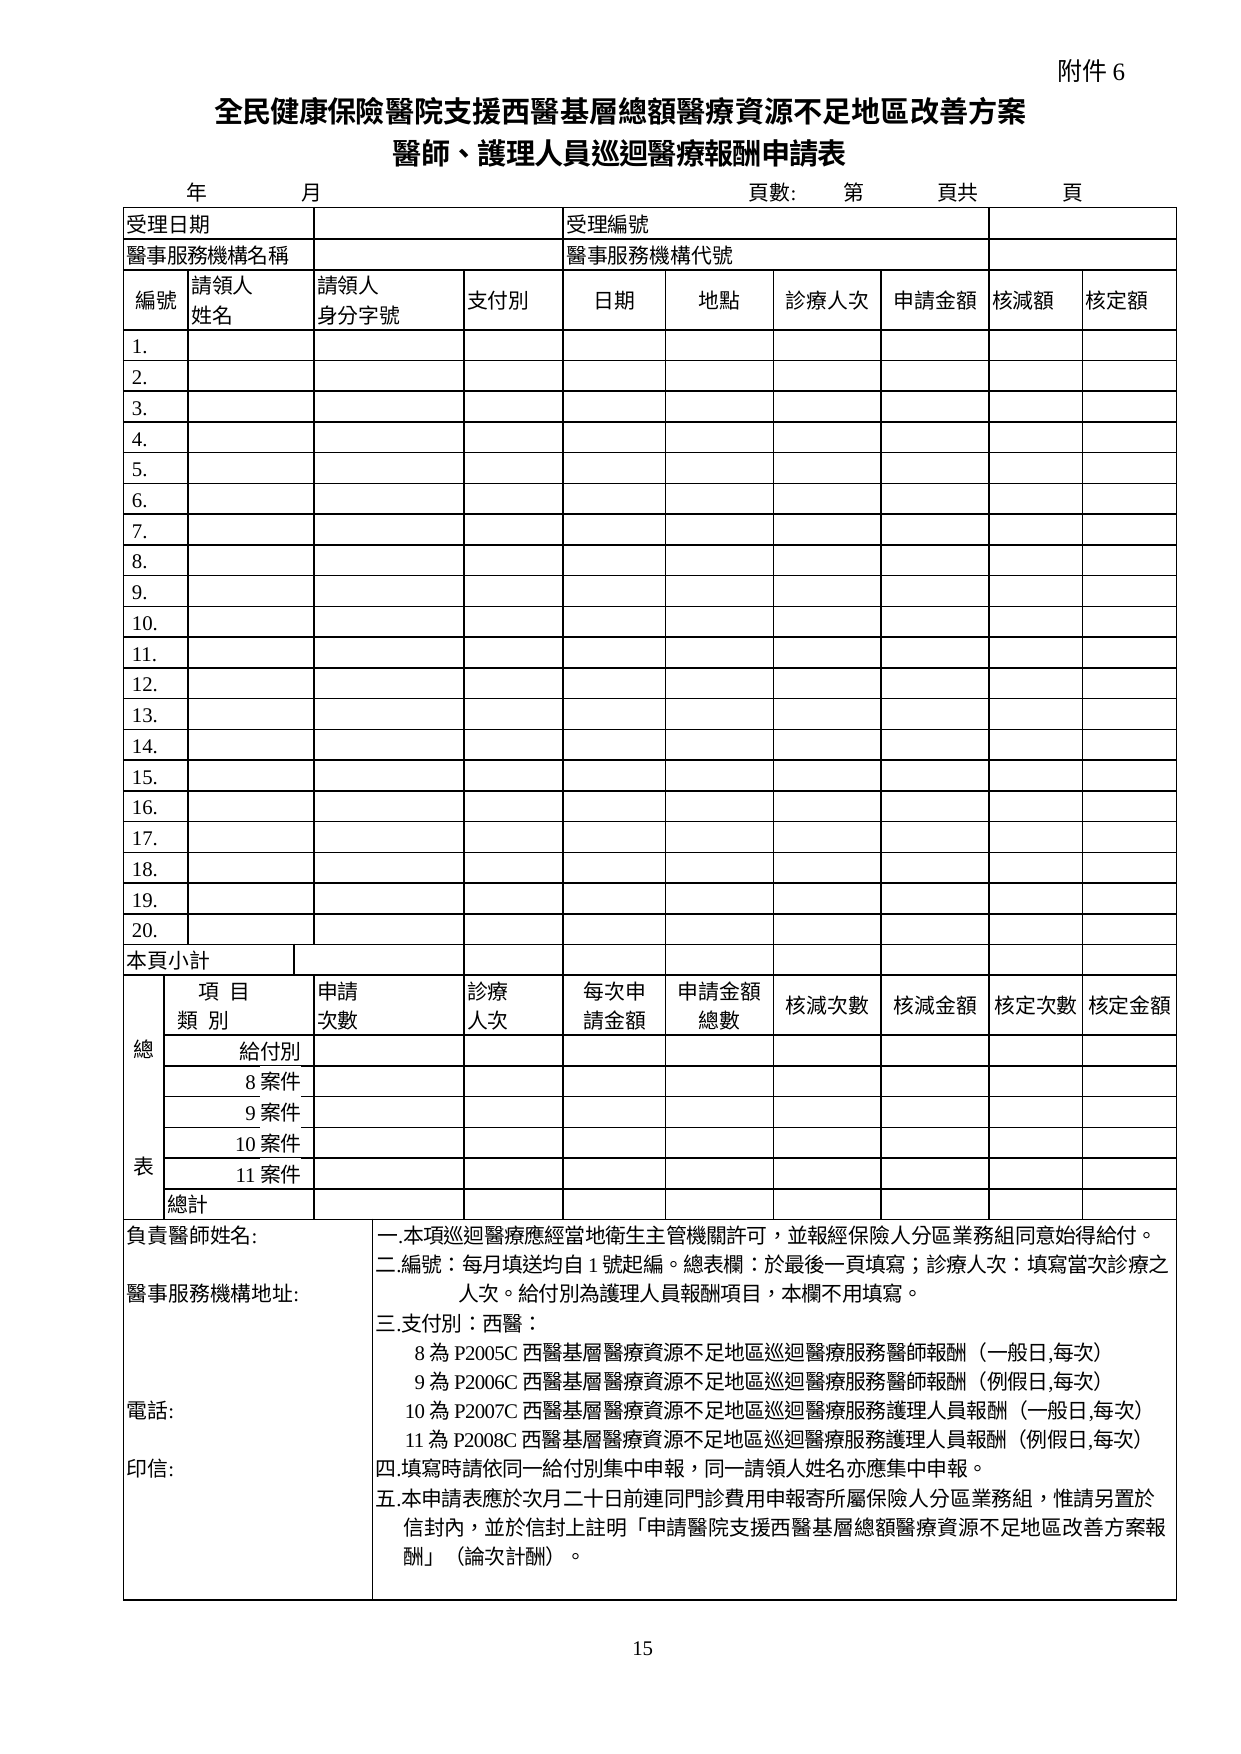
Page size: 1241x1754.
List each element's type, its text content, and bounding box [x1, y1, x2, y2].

table_cell [1083, 484, 1176, 513]
table_cell [465, 730, 562, 759]
table_cell [774, 853, 880, 882]
table_cell [315, 576, 463, 606]
table_cell [990, 730, 1082, 759]
table_cell 12. [124, 669, 187, 698]
table_cell [990, 1067, 1082, 1096]
table_cell [315, 423, 463, 452]
table_cell [564, 1190, 665, 1218]
table_cell [990, 853, 1082, 882]
table_cell 13. [124, 699, 187, 728]
table_cell [564, 945, 665, 974]
table_cell [666, 669, 773, 698]
table_cell [315, 1097, 463, 1126]
table_cell [774, 792, 880, 821]
table_cell [666, 423, 773, 452]
table_cell 核定金額 [1083, 976, 1176, 1034]
table_cell [882, 792, 988, 821]
table_cell [315, 331, 463, 360]
table_cell 核定額 [1083, 271, 1176, 329]
table_cell [666, 1159, 773, 1188]
table_cell [774, 515, 880, 544]
table_cell [666, 884, 773, 913]
table_cell [1083, 945, 1176, 974]
table_cell [666, 392, 773, 421]
table_cell [990, 822, 1082, 851]
text 附件6 [1057, 51, 1130, 85]
table_cell [1083, 1159, 1176, 1188]
table_cell 8案件 [165, 1067, 313, 1096]
table_cell 7. [124, 515, 187, 544]
table_cell 4. [124, 423, 187, 452]
table_cell 本頁小計 [124, 945, 293, 974]
table_cell [990, 1097, 1082, 1126]
table_cell [882, 1067, 988, 1096]
table_cell [990, 331, 1082, 360]
table_cell [1083, 730, 1176, 759]
table_cell [1083, 792, 1176, 821]
table_cell [189, 607, 313, 636]
table_header 受理編號 [564, 208, 988, 238]
table_cell [315, 361, 463, 390]
table_header [315, 208, 562, 238]
table_cell [564, 822, 665, 851]
table_cell [465, 884, 562, 913]
table_cell [564, 392, 665, 421]
table_cell [990, 576, 1082, 606]
table_cell [315, 515, 463, 544]
table_cell [882, 1159, 988, 1188]
table_cell [1083, 1097, 1176, 1126]
table_cell [564, 730, 665, 759]
table_cell 編號 [124, 271, 187, 329]
table_cell [465, 546, 562, 575]
table_cell [882, 730, 988, 759]
table_cell [666, 484, 773, 513]
table_cell [666, 515, 773, 544]
table_cell [465, 1159, 562, 1188]
table_cell [774, 761, 880, 790]
table_cell [990, 1190, 1082, 1218]
table_cell 一.本項巡迴醫療應經當地衛生主管機關許可，並報經保險人分區業務組同意始得給付。 二.編號：每月填送均自1號起編。總表欄：於最後一頁填寫；診療人次：填寫當次診療之人次。給付別為護理人員報酬項目，本欄不用填寫。 三.支付別：西醫： 8為P2005C西醫基層醫療資源不足地區巡迴醫療服務醫師報酬（一般日,每次） 9為P2006C西醫基層醫療資源不足地區巡迴醫療服務醫師報酬（例假日,每次） 10為P2007C西醫基層醫療資源不足地區巡迴醫療服務護理人員報酬（一般日,每次） 11為P2008C西醫基層醫療資源不足地區巡迴醫療服務護理人員報酬（例假日,每次） 四.填寫時請依同一給付別集中申報，同一請領人姓名亦應集中申報。 五.本申請表應於次月二十日前連同門診費用申報寄所屬保險人分區業務組，惟請另置於信封內，並於信封上註明「申請醫院支援西醫基層總額醫療資源不足地區改善方案報酬」（論次計酬）。 [373, 1220, 1176, 1599]
table_cell [315, 792, 463, 821]
table_cell [564, 669, 665, 698]
table_cell [189, 546, 313, 575]
table_cell 9案件 [165, 1097, 313, 1126]
table_cell [882, 607, 988, 636]
table_cell [564, 331, 665, 360]
table_cell [189, 669, 313, 698]
table_cell [189, 915, 313, 943]
table_cell [1083, 546, 1176, 575]
table_cell 6. [124, 484, 187, 513]
table_cell [990, 546, 1082, 575]
table_cell 日期 [564, 271, 665, 329]
table_cell 每次申 請金額 [564, 976, 665, 1034]
table_cell [465, 1097, 562, 1126]
table_cell [882, 484, 988, 513]
table_cell [315, 1128, 463, 1157]
table_cell [1083, 423, 1176, 452]
table_cell [1083, 884, 1176, 913]
table_cell 支付別 [465, 271, 562, 329]
table_cell [666, 1067, 773, 1096]
table_cell [1083, 1036, 1176, 1065]
table_cell [315, 392, 463, 421]
table_cell [315, 669, 463, 698]
table_cell [882, 453, 988, 483]
table_cell [465, 484, 562, 513]
text [1040, 42, 1147, 95]
table_cell 5. [124, 453, 187, 483]
table_cell [990, 699, 1082, 728]
table_cell [1083, 761, 1176, 790]
table_cell [774, 1159, 880, 1188]
table_cell [564, 915, 665, 943]
table_cell [564, 1067, 665, 1096]
table_cell [774, 669, 880, 698]
table_cell [315, 1159, 463, 1188]
table_cell [189, 792, 313, 821]
table_cell [990, 423, 1082, 452]
table_cell [465, 607, 562, 636]
table_cell [295, 945, 463, 974]
table_cell [774, 361, 880, 390]
table_cell [564, 361, 665, 390]
table_cell 總 表 [124, 976, 163, 1218]
table_cell [990, 1128, 1082, 1157]
table_cell 9. [124, 576, 187, 606]
table_cell [990, 361, 1082, 390]
table_cell [774, 945, 880, 974]
table_cell 10案件 [165, 1128, 313, 1157]
table_cell [774, 822, 880, 851]
table_cell [1083, 576, 1176, 606]
table_header [990, 208, 1176, 238]
table_cell [465, 1067, 562, 1096]
table_cell [774, 730, 880, 759]
table_cell [189, 331, 313, 360]
table_cell [189, 761, 313, 790]
text 醫師、護理人員巡迴醫療報酬申請表 [103, 131, 1137, 173]
table_cell 2. [124, 361, 187, 390]
table_cell [666, 1128, 773, 1157]
table_cell [774, 1036, 880, 1065]
table_cell [666, 1190, 773, 1218]
table_cell [882, 546, 988, 575]
table_cell [990, 607, 1082, 636]
table_cell [774, 1128, 880, 1157]
table_cell [990, 484, 1082, 513]
table_cell 核減額 [990, 271, 1082, 329]
table_cell [1083, 1067, 1176, 1096]
table_cell [315, 853, 463, 882]
table_cell [564, 546, 665, 575]
table_cell [990, 761, 1082, 790]
table_cell [315, 1067, 463, 1096]
table_cell [774, 1097, 880, 1126]
table_cell [666, 915, 773, 943]
table_cell [774, 546, 880, 575]
table_cell 18. [124, 853, 187, 882]
table_cell [315, 546, 463, 575]
table_cell 11. [124, 638, 187, 667]
table_cell [882, 576, 988, 606]
table_cell [1083, 1128, 1176, 1157]
table_cell 申請金額 [882, 271, 988, 329]
table_cell [774, 1067, 880, 1096]
table_cell 醫事服務機構代號 [564, 240, 988, 269]
table_cell 診療 人次 [465, 976, 562, 1034]
table_cell [666, 853, 773, 882]
table_cell [774, 607, 880, 636]
table_cell [774, 576, 880, 606]
table_cell [1083, 915, 1176, 943]
table_cell [882, 884, 988, 913]
table_cell [465, 638, 562, 667]
table_cell [882, 699, 988, 728]
table_cell [1083, 853, 1176, 882]
table_cell [990, 392, 1082, 421]
table_cell 14. [124, 730, 187, 759]
table_cell [882, 1097, 988, 1126]
table_cell 19. [124, 884, 187, 913]
table_cell [666, 576, 773, 606]
table_cell [465, 699, 562, 728]
table_cell [465, 669, 562, 698]
table_cell [564, 484, 665, 513]
table_cell [465, 331, 562, 360]
table_cell 3. [124, 392, 187, 421]
table_cell 核減金額 [882, 976, 988, 1034]
table_cell [465, 792, 562, 821]
table_cell [990, 515, 1082, 544]
table_cell [774, 484, 880, 513]
table_cell [882, 945, 988, 974]
table_cell [189, 730, 313, 759]
table_cell [465, 853, 562, 882]
table_cell 16. [124, 792, 187, 821]
table_cell [666, 1036, 773, 1065]
table_cell [564, 423, 665, 452]
table_cell [189, 884, 313, 913]
table_cell 請領人 姓名 [189, 271, 313, 329]
table_cell [315, 1190, 463, 1218]
table_cell [1083, 1190, 1176, 1218]
table_cell 核定次數 [990, 976, 1082, 1034]
table_cell [189, 699, 313, 728]
table_cell [882, 1190, 988, 1218]
table_cell [990, 884, 1082, 913]
table_cell [315, 607, 463, 636]
table_cell [774, 1190, 880, 1218]
table_cell [1083, 331, 1176, 360]
table_cell [990, 453, 1082, 483]
table_cell [189, 423, 313, 452]
table_cell [666, 331, 773, 360]
table_cell [564, 1036, 665, 1065]
table_cell [666, 699, 773, 728]
table_cell 10. [124, 607, 187, 636]
table_cell 申請 次數 [315, 976, 463, 1034]
table_cell [465, 392, 562, 421]
table_cell [465, 1128, 562, 1157]
table_cell [666, 361, 773, 390]
table_cell [315, 730, 463, 759]
table_cell [990, 1036, 1082, 1065]
table_cell [564, 699, 665, 728]
table_cell 負責醫師姓名: 醫事服務機構地址: 電話: 印信: [124, 1220, 372, 1599]
table_cell [882, 361, 988, 390]
table_cell [882, 392, 988, 421]
table_cell [774, 884, 880, 913]
table_cell [189, 361, 313, 390]
table_cell [774, 331, 880, 360]
table_cell [465, 1190, 562, 1218]
table_cell [189, 853, 313, 882]
table_cell [564, 515, 665, 544]
table_cell 地點 [666, 271, 773, 329]
table_cell [882, 761, 988, 790]
table_cell [882, 822, 988, 851]
table_cell [882, 423, 988, 452]
table_cell [666, 822, 773, 851]
table_cell [1083, 515, 1176, 544]
table_cell [465, 761, 562, 790]
table_cell 診療人次 [774, 271, 880, 329]
table_cell [882, 331, 988, 360]
table_cell [1083, 638, 1176, 667]
table_cell [774, 915, 880, 943]
table_cell [564, 638, 665, 667]
table_cell [315, 884, 463, 913]
table_cell [315, 915, 463, 943]
table_cell [1083, 699, 1176, 728]
table_cell [774, 699, 880, 728]
table_cell [1083, 822, 1176, 851]
table_cell [882, 853, 988, 882]
table_cell [882, 915, 988, 943]
table_cell 醫事服務機構名稱 [124, 240, 313, 269]
table_cell [564, 1097, 665, 1126]
table_cell [465, 915, 562, 943]
table_cell 給付別 [165, 1036, 313, 1065]
table_cell [666, 453, 773, 483]
table_cell [990, 638, 1082, 667]
table_cell 15. [124, 761, 187, 790]
table_cell [882, 1036, 988, 1065]
table_cell [189, 638, 313, 667]
table_cell 項 目 類 別 [165, 976, 313, 1034]
table_cell 請領人 身分字號 [315, 271, 463, 329]
table_cell [774, 423, 880, 452]
table_cell [882, 638, 988, 667]
table_cell [990, 915, 1082, 943]
table_header 受理日期 [124, 208, 313, 238]
table_cell [315, 638, 463, 667]
table_cell [990, 792, 1082, 821]
table_cell [315, 699, 463, 728]
table_cell [189, 484, 313, 513]
table_cell [666, 607, 773, 636]
table_cell [1083, 607, 1176, 636]
text 年 月 頁數: 第 頁共 頁 [148, 173, 1196, 207]
table_cell 總計 [165, 1190, 313, 1218]
table_cell [189, 515, 313, 544]
table_cell 1. [124, 331, 187, 360]
table_cell [990, 945, 1082, 974]
table_cell [564, 884, 665, 913]
table_cell [564, 453, 665, 483]
table_cell [882, 1128, 988, 1157]
table_cell 17. [124, 822, 187, 851]
table_cell [315, 484, 463, 513]
table_cell [465, 1036, 562, 1065]
table_cell [315, 761, 463, 790]
table_cell [189, 392, 313, 421]
table_cell [1083, 453, 1176, 483]
table_cell [990, 1159, 1082, 1188]
table_cell [882, 515, 988, 544]
table_cell [990, 669, 1082, 698]
table_cell [564, 576, 665, 606]
table_cell [1083, 669, 1176, 698]
table_cell [189, 822, 313, 851]
table_cell [666, 761, 773, 790]
table_cell [774, 392, 880, 421]
table_cell [315, 1036, 463, 1065]
table_cell 核減次數 [774, 976, 880, 1034]
table_cell [1083, 361, 1176, 390]
table_cell [774, 638, 880, 667]
table_cell [465, 361, 562, 390]
table_cell [189, 576, 313, 606]
table_cell [564, 1128, 665, 1157]
table_cell [465, 453, 562, 483]
table_cell [666, 638, 773, 667]
table_cell 申請金額 總數 [666, 976, 773, 1034]
table_cell [666, 730, 773, 759]
table_cell [666, 546, 773, 575]
table_cell 20. [124, 915, 187, 943]
table_cell [465, 822, 562, 851]
table_cell [315, 453, 463, 483]
table_cell [564, 1159, 665, 1188]
table_cell [465, 515, 562, 544]
table_cell [1083, 392, 1176, 421]
table_cell [189, 453, 313, 483]
table_cell [990, 240, 1176, 269]
table_cell [666, 945, 773, 974]
table_cell [465, 945, 562, 974]
table_cell [666, 792, 773, 821]
table_cell 8. [124, 546, 187, 575]
table_cell 11案件 [165, 1159, 313, 1188]
table_cell [774, 453, 880, 483]
text 全民健康保險醫院支援西醫基層總額醫療資源不足地區改善方案 [103, 89, 1137, 131]
table_cell [564, 607, 665, 636]
table_cell [315, 822, 463, 851]
table_cell [465, 423, 562, 452]
table_cell [564, 792, 665, 821]
table_cell [465, 576, 562, 606]
table_cell [882, 669, 988, 698]
table_cell [564, 761, 665, 790]
table_cell [315, 240, 562, 269]
table_cell [564, 853, 665, 882]
table_cell [666, 1097, 773, 1126]
